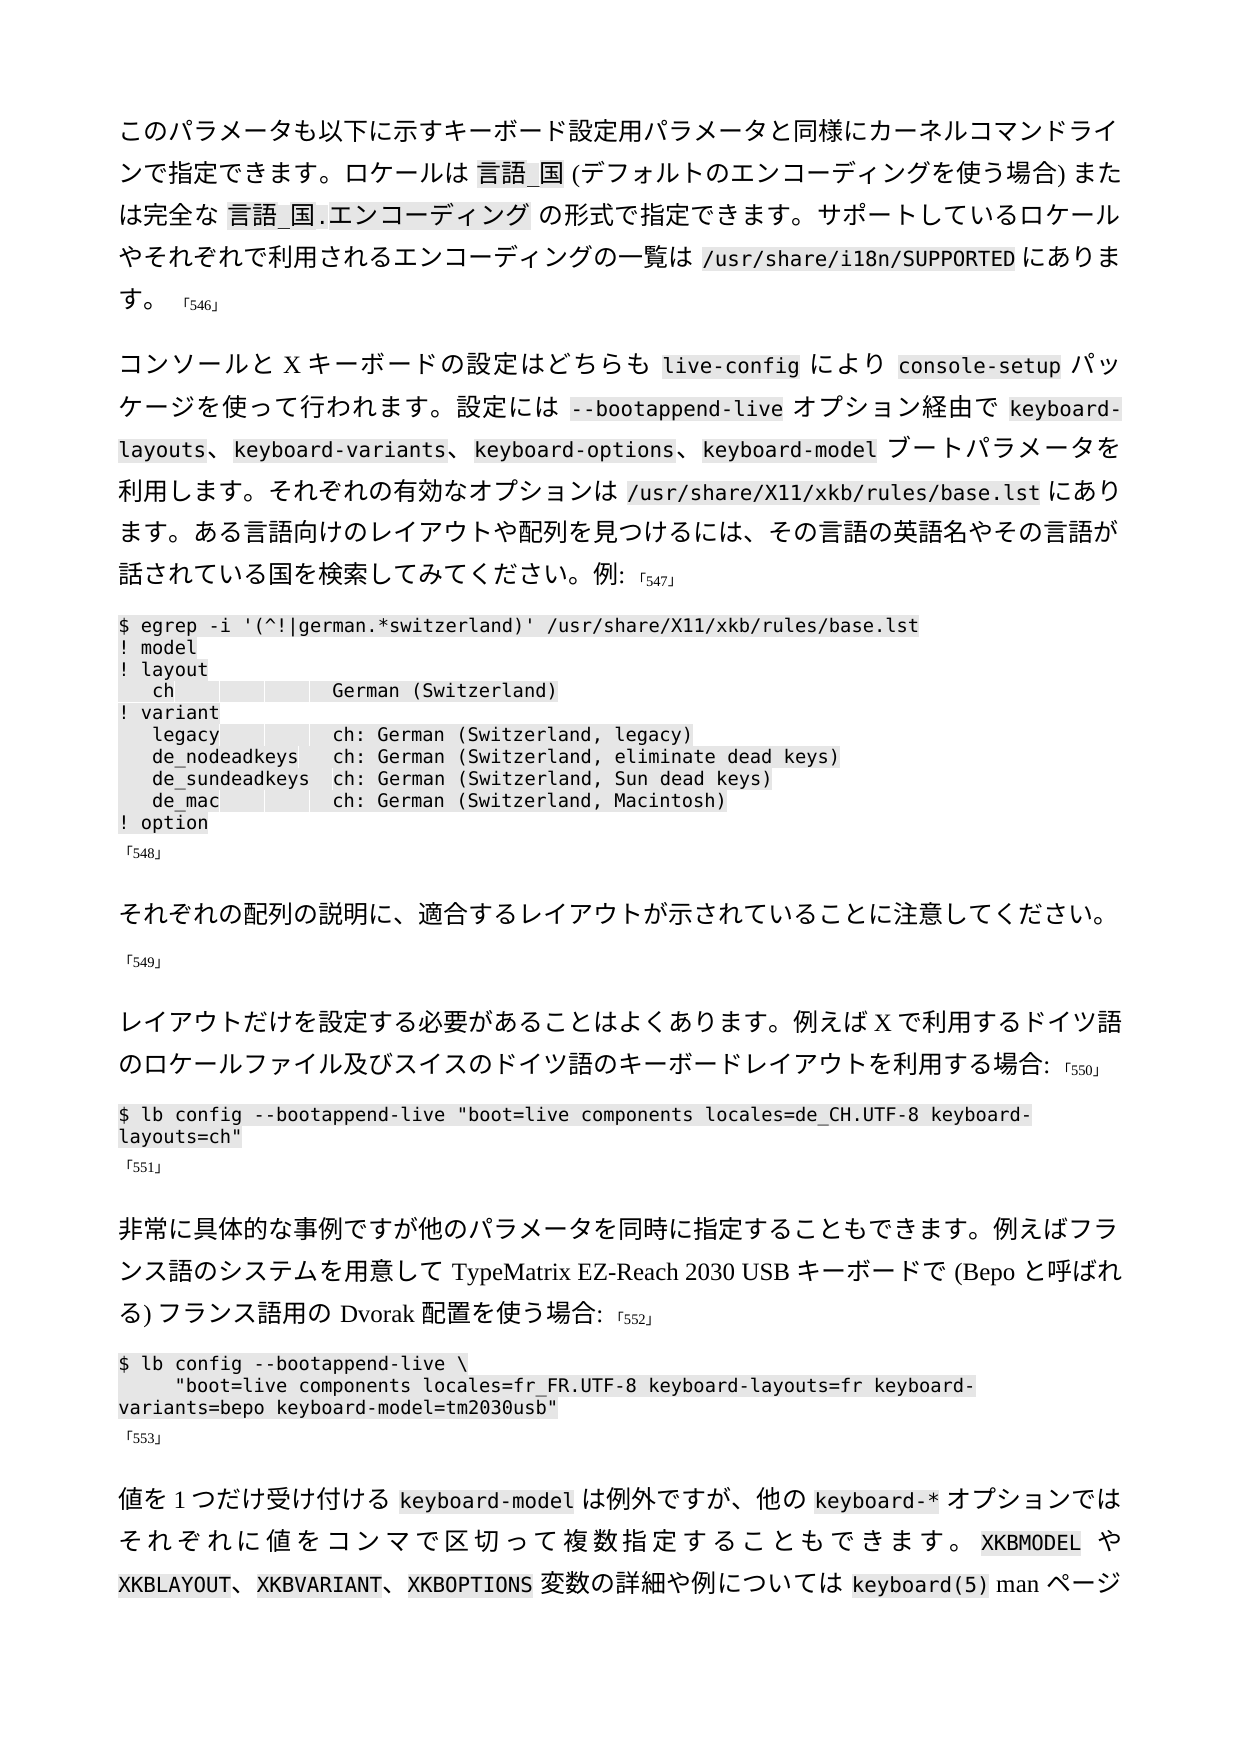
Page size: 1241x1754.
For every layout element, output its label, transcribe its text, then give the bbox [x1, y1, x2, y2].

text ! layout [208, 659, 1122, 681]
text "boot=live components locales=fr_FR.UTF-8 keyboard-layouts=fr keyboard-variants=bepo keyboard-model=tm2030usb" [558, 1375, 1122, 1419]
text $ egrep -i '(^!|german.*switzerland)' /usr/share/X11/xkb/rules/base.lst [919, 615, 1122, 637]
text それぞれの配列の説明に、適合するレイアウトが示されていることに注意してください。 「549」 [118, 901, 1122, 971]
text ! option [208, 812, 1122, 834]
text ch German (Switzerland) [558, 681, 1122, 702]
text 「548」 [118, 834, 1122, 862]
text レイアウトだけを設定する必要があることはよくあります。例えばXで利用するドイツ語のロケールファイル及びスイスのドイツ語のキーボードレイアウトを利用する場合: 「550」 [118, 1008, 1122, 1078]
text 「551」 [118, 1148, 1122, 1176]
text 値を1つだけ受け付ける keyboard-model は例外ですが、他の keyboard-* オプションではそれぞれに値をコンマで区切って複数指定することもできます。XKBMODEL や XKBLAYOUT、XKBVARIANT、XKBOPTIONS 変数の詳細や例については keyboard(5) man ページ [118, 1486, 1122, 1598]
text de_nodeadkeys ch: German (Switzerland, eliminate dead keys) [840, 746, 1122, 768]
text ! model [197, 637, 1122, 659]
text legacy ch: German (Switzerland, legacy) [693, 724, 1122, 746]
text de_sundeadkeys ch: German (Switzerland, Sun dead keys) [772, 768, 1122, 790]
text de_mac ch: German (Switzerland, Macintosh) [727, 790, 1122, 812]
text $ lb config --bootappend-live "boot=live components locales=de_CH.UTF-8 keyboard-layouts=ch" [242, 1104, 1122, 1148]
text 「553」 [118, 1419, 1122, 1447]
text $ lb config --bootappend-live \ [468, 1353, 1122, 1375]
text このパラメータも以下に示すキーボード設定用パラメータと同様にカーネルコマンドラインで指定できます。ロケールは 言語_国 (デフォルトのエンコーディングを使う場合) または完全な 言語_国.エンコーディング の形式で指定できます。サポートしているロケールやそれぞれで利用されるエンコーディングの一覧は /usr/share/i18n/SUPPORTED にあります。 「546」 [118, 118, 1122, 314]
text ! variant [118, 702, 1122, 724]
text コンソールとXキーボードの設定はどちらも live-config により console-setup パッケージを使って行われます。設定には --bootappend-live オプション経由で keyboard-layouts、keyboard-variants、keyboard-options、keyboard-model ブートパラメータを利用します。それぞれの有効なオプションは /usr/share/X11/xkb/rules/base.lst にあります。ある言語向けのレイアウトや配列を見つけるには、その言語の英語名やその言語が話されている国を検索してみてください。例: 「547」 [118, 351, 1122, 589]
text 非常に具体的な事例ですが他のパラメータを同時に指定することもできます。例えばフランス語のシステムを用意して TypeMatrix EZ-Reach 2030 USB キーボードで (Bepo と呼ばれる) フランス語用の Dvorak 配置を使う場合: 「552」 [118, 1216, 1122, 1327]
